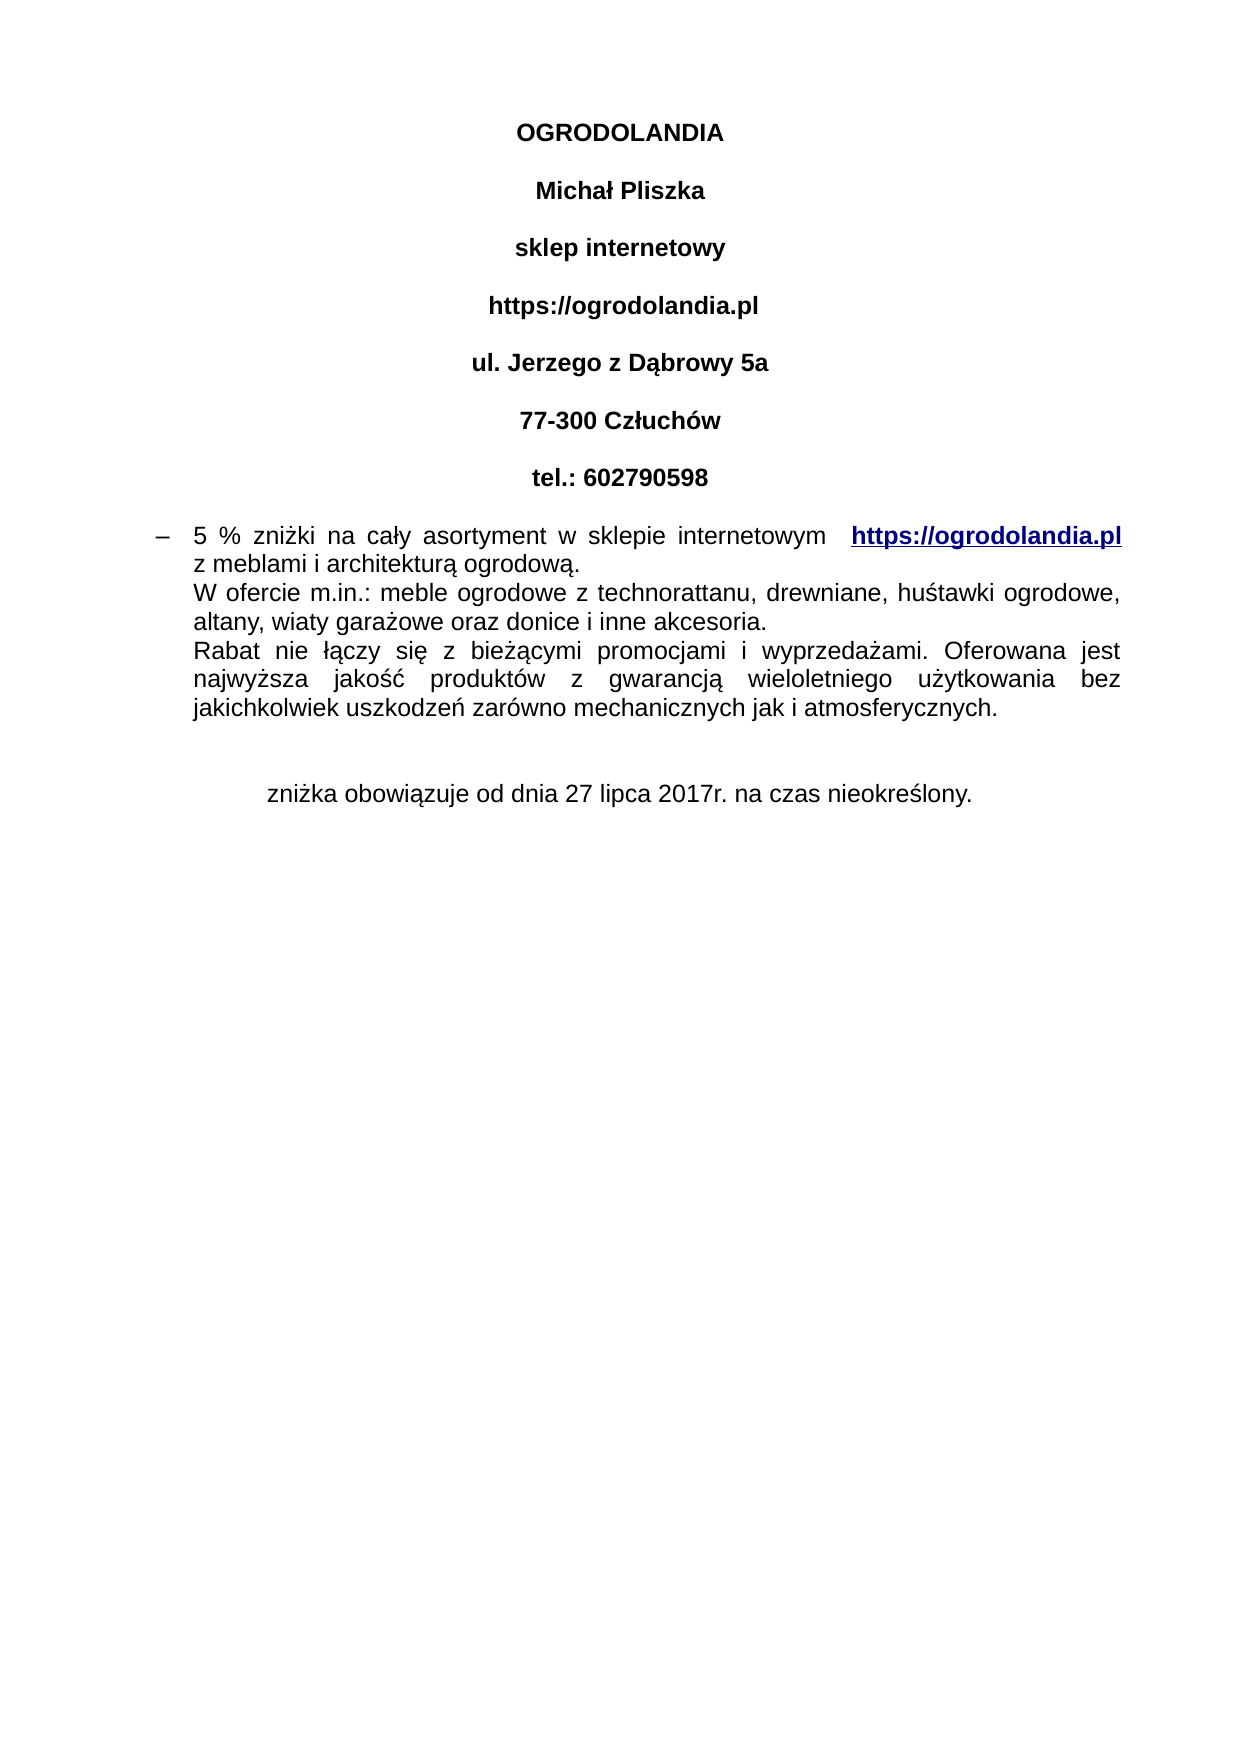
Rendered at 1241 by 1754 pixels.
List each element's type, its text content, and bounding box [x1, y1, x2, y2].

text sklep internetowy [118, 233, 1122, 262]
text ul. Jerzego z Dąbrowy 5a [118, 348, 1122, 377]
text zniżka obowiązuje od dnia 27 lipca 2017r. na czas nieokreślony. [118, 779, 1122, 808]
text tel.: 602790598 [118, 463, 1122, 492]
text Michał Pliszka [118, 176, 1122, 204]
list Rabat nie łączy się z bieżącymi promocjami i wyprzedażami. Oferowana jest najwyższa jakość produktów z gwarancją wieloletniego użytkowania bez jakichkolwiek uszkodzeń zarówno mechanicznych jak i atmosferycznych. [156, 636, 1122, 722]
text OGRODOLANDIA [118, 118, 1122, 147]
text https://ogrodolandia.pl [118, 291, 1122, 319]
list 5 % zniżki na cały asortyment w sklepie internetowym https://ogrodolandia.pl z meblami i architekturą ogrodową. [156, 521, 1122, 578]
list W ofercie m.in.: meble ogrodowe z technorattanu, drewniane, huśtawki ogrodowe, altany, wiaty garażowe oraz donice i inne akcesoria. [156, 578, 1122, 636]
text 77-300 Człuchów [118, 406, 1122, 434]
